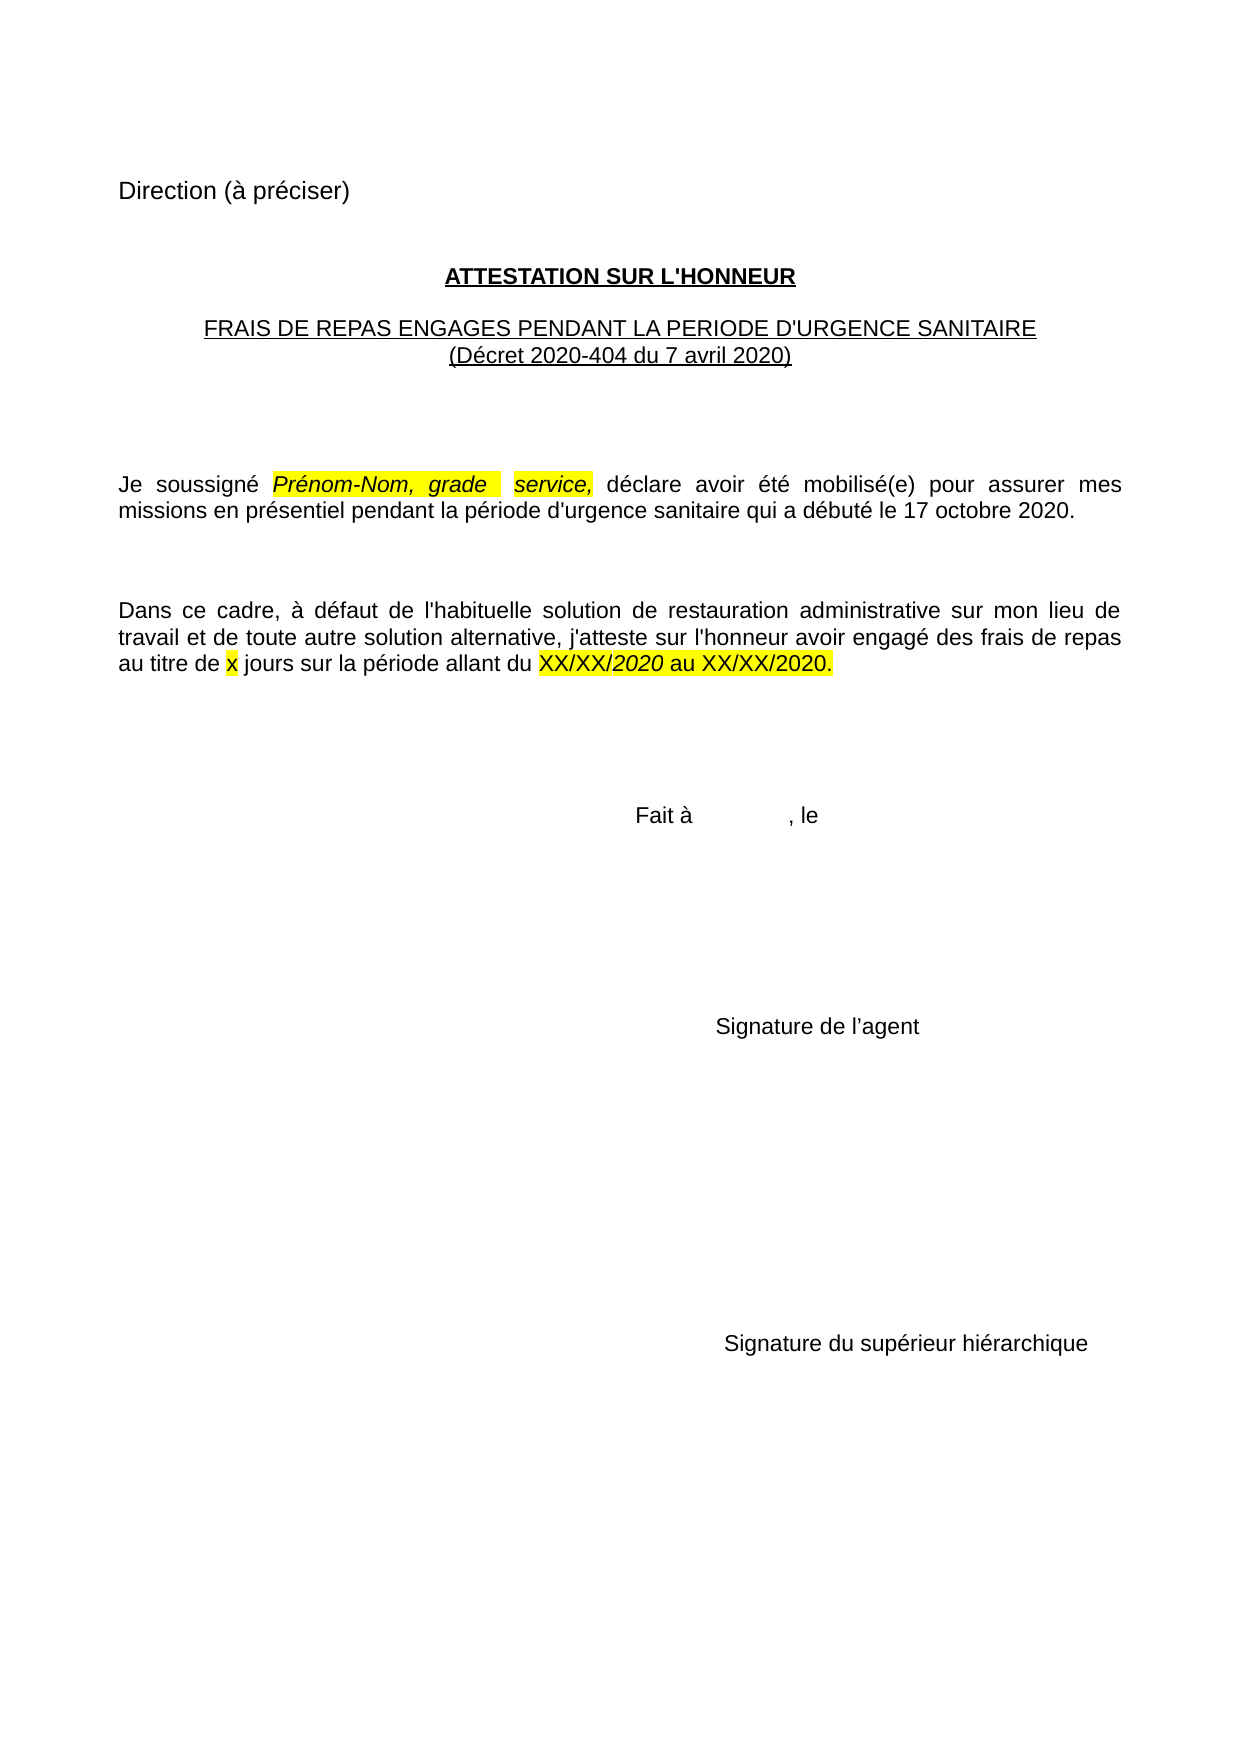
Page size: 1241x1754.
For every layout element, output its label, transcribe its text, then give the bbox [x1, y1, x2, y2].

text FRAIS DE REPAS ENGAGES PENDANT LA PERIODE D'URGENCE SANITAIRE [118, 315, 1122, 342]
text (Décret 2020-404 du 7 avril 2020) [118, 342, 1122, 368]
text Signature de l’agent [118, 1013, 1122, 1040]
text Dans ce cadre, à défaut de l'habituelle solution de restauration administrative sur mon lieu de travail et de toute autre solution alternative, j'atteste sur l'honneur avoir engagé des frais de repas au titre de x jours sur la période allant du XX/XX/2020 au XX/XX/2020. [118, 597, 1122, 676]
text Direction (à préciser) [118, 176, 1122, 205]
text Fait à , le [118, 802, 1122, 829]
text ATTESTATION SUR L'HONNEUR [118, 263, 1122, 289]
text Signature du supérieur hiérarchique [118, 1329, 1122, 1356]
text Je soussigné Prénom-Nom, grade service, déclare avoir été mobilisé(e) pour assurer mes missions en présentiel pendant la période d'urgence sanitaire qui a débuté le 17 octobre 2020. [118, 471, 1122, 523]
